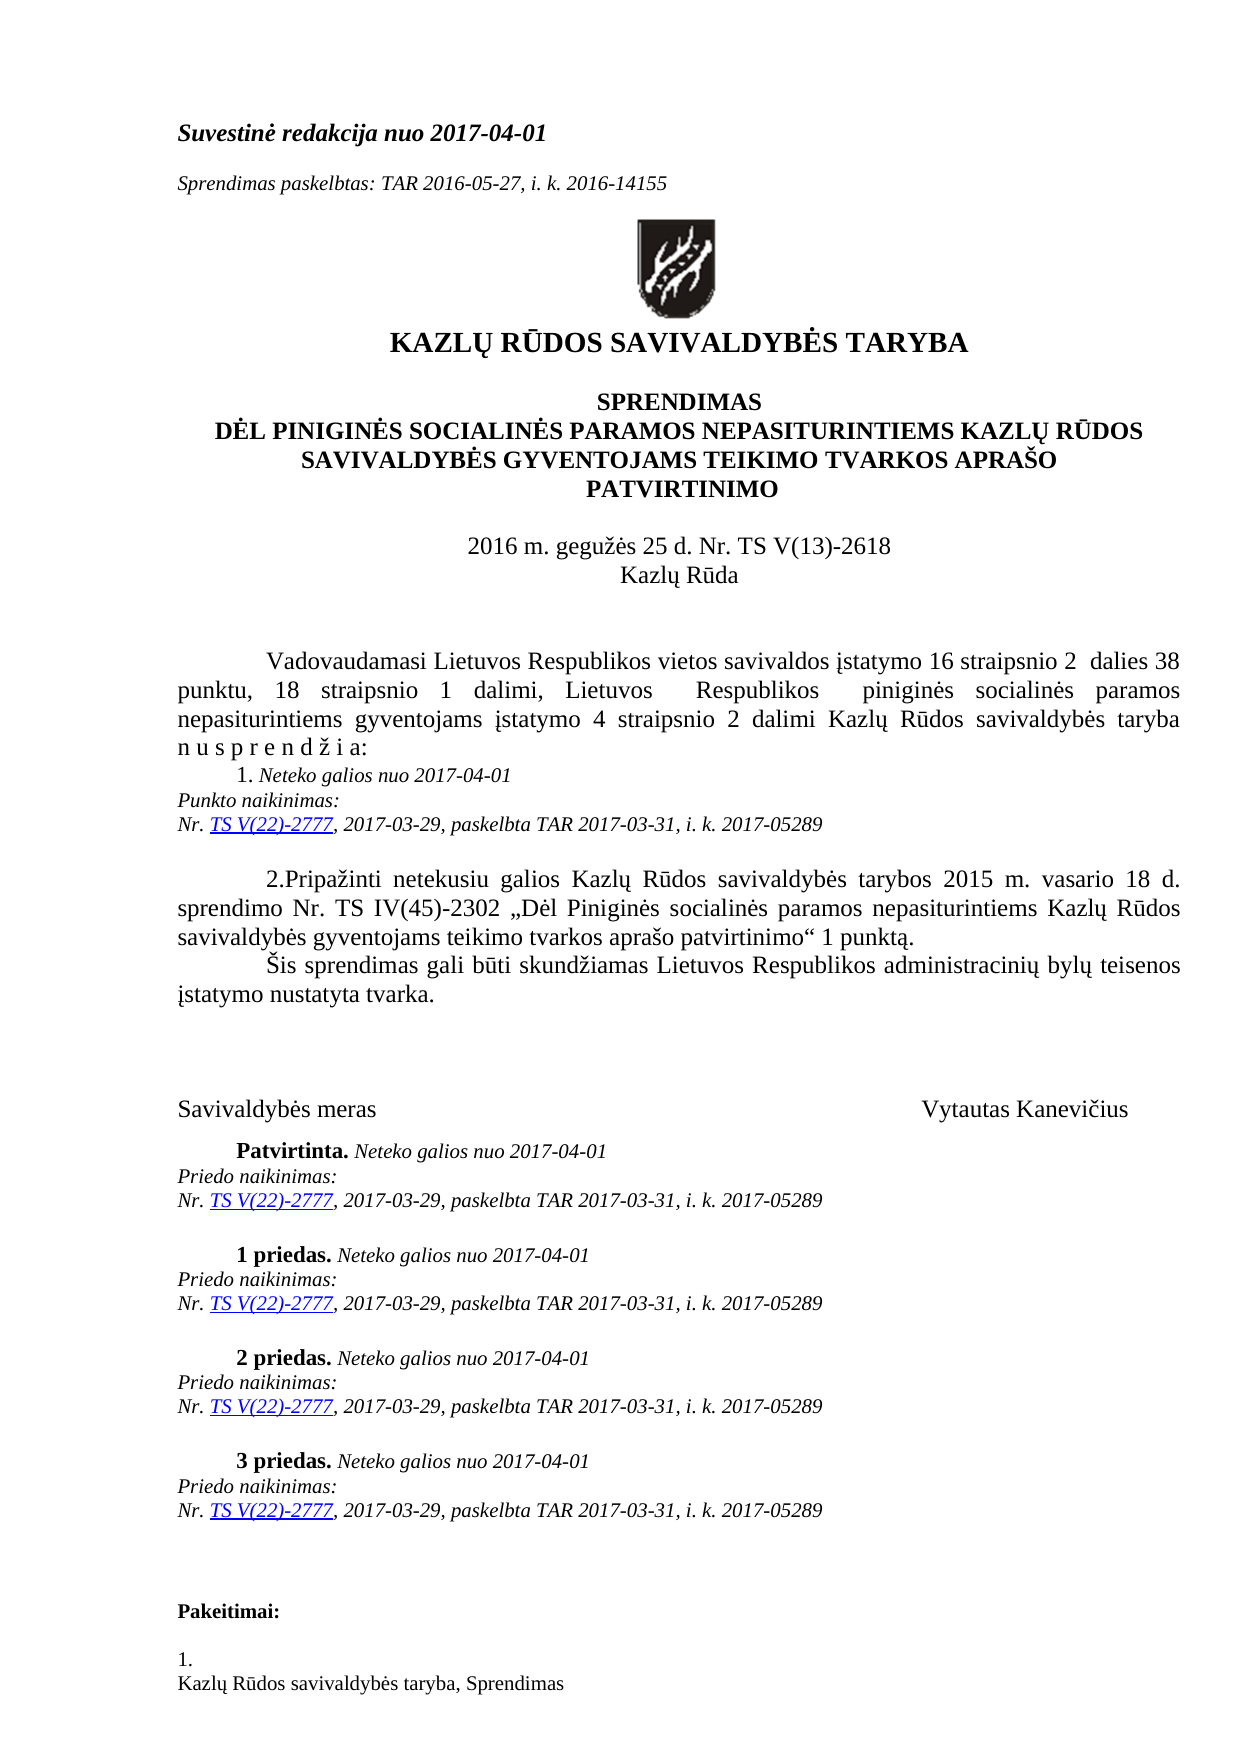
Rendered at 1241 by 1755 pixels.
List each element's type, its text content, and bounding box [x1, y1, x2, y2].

text 1. Neteko galios nuo 2017-04-01 [177, 761, 1181, 787]
text PATVIRTINIMO [177, 474, 1181, 531]
text 2016 m. gegužės 25 d. Nr. TS V(13)-2618 [177, 531, 1181, 560]
text Priedo naikinimas: [177, 1267, 1181, 1291]
text Šis sprendimas gali būti skundžiamas Lietuvos Respublikos administracinių bylų teisenos įstatymo nustatyta tvarka. [177, 951, 1181, 1008]
text Suvestinė redakcija nuo 2017-04-01 [177, 118, 1181, 147]
text Kazlų Rūda [177, 560, 1181, 589]
text Nr. TS V(22)-2777, 2017-03-29, paskelbta TAR 2017-03-31, i. k. 2017-05289 [177, 812, 1181, 836]
text 1 priedas. Neteko galios nuo 2017-04-01 [177, 1241, 1181, 1267]
text KAZLŲ RŪDOS SAVIVALDYBĖS TARYBA [177, 325, 1181, 359]
text Sprendimas paskelbtas: TAR 2016-05-27, i. k. 2016-14155 [177, 171, 1181, 195]
text Priedo naikinimas: [177, 1164, 1181, 1188]
text Vadovaudamasi Lietuvos Respublikos vietos savivaldos įstatymo 16 straipsnio 2 dalies 38 punktu, 18 straipsnio 1 dalimi, Lietuvos Respublikos piniginės socialinės paramos nepasiturintiems gyventojams įstatymo 4 straipsnio 2 dalimi Kazlų Rūdos savivaldybės taryba n u s p r e n d ž i a: [177, 646, 1181, 761]
text Savivaldybės meras Vytautas Kanevičius [177, 1094, 1181, 1123]
text Nr. TS V(22)-2777, 2017-03-29, paskelbta TAR 2017-03-31, i. k. 2017-05289 [177, 1394, 1181, 1418]
text Punkto naikinimas: [177, 787, 1181, 812]
text Kazlų Rūdos savivaldybės taryba, Sprendimas [177, 1671, 1181, 1695]
text Nr. TS V(22)-2777, 2017-03-29, paskelbta TAR 2017-03-31, i. k. 2017-05289 [177, 1291, 1181, 1315]
text 1. [177, 1647, 1181, 1671]
text 2 priedas. Neteko galios nuo 2017-04-01 [177, 1344, 1181, 1370]
text Priedo naikinimas: [177, 1473, 1181, 1498]
text Nr. TS V(22)-2777, 2017-03-29, paskelbta TAR 2017-03-31, i. k. 2017-05289 [177, 1188, 1181, 1212]
text 2.Pripažinti netekusiu galios Kazlų Rūdos savivaldybės tarybos 2015 m. vasario 18 d. sprendimo Nr. TS IV(45)-2302 „Dėl Piniginės socialinės paramos nepasiturintiems Kazlų Rūdos savivaldybės gyventojams teikimo tvarkos aprašo patvirtinimo“ 1 punktą. [177, 864, 1181, 951]
text Patvirtinta. Neteko galios nuo 2017-04-01 [177, 1137, 1181, 1164]
text Nr. TS V(22)-2777, 2017-03-29, paskelbta TAR 2017-03-31, i. k. 2017-05289 [177, 1498, 1181, 1522]
text Pakeitimai: [177, 1598, 1181, 1623]
text SPRENDIMAS [177, 387, 1181, 416]
text 3 priedas. Neteko galios nuo 2017-04-01 [177, 1447, 1181, 1473]
text Priedo naikinimas: [177, 1370, 1181, 1394]
text DĖL PINIGINĖS SOCIALINĖS PARAMOS NEPASITURINTIEMS KAZLŲ RŪDOS SAVIVALDYBĖS GYVENTOJAMS TEIKIMO TVARKOS APRAŠO [177, 416, 1181, 474]
